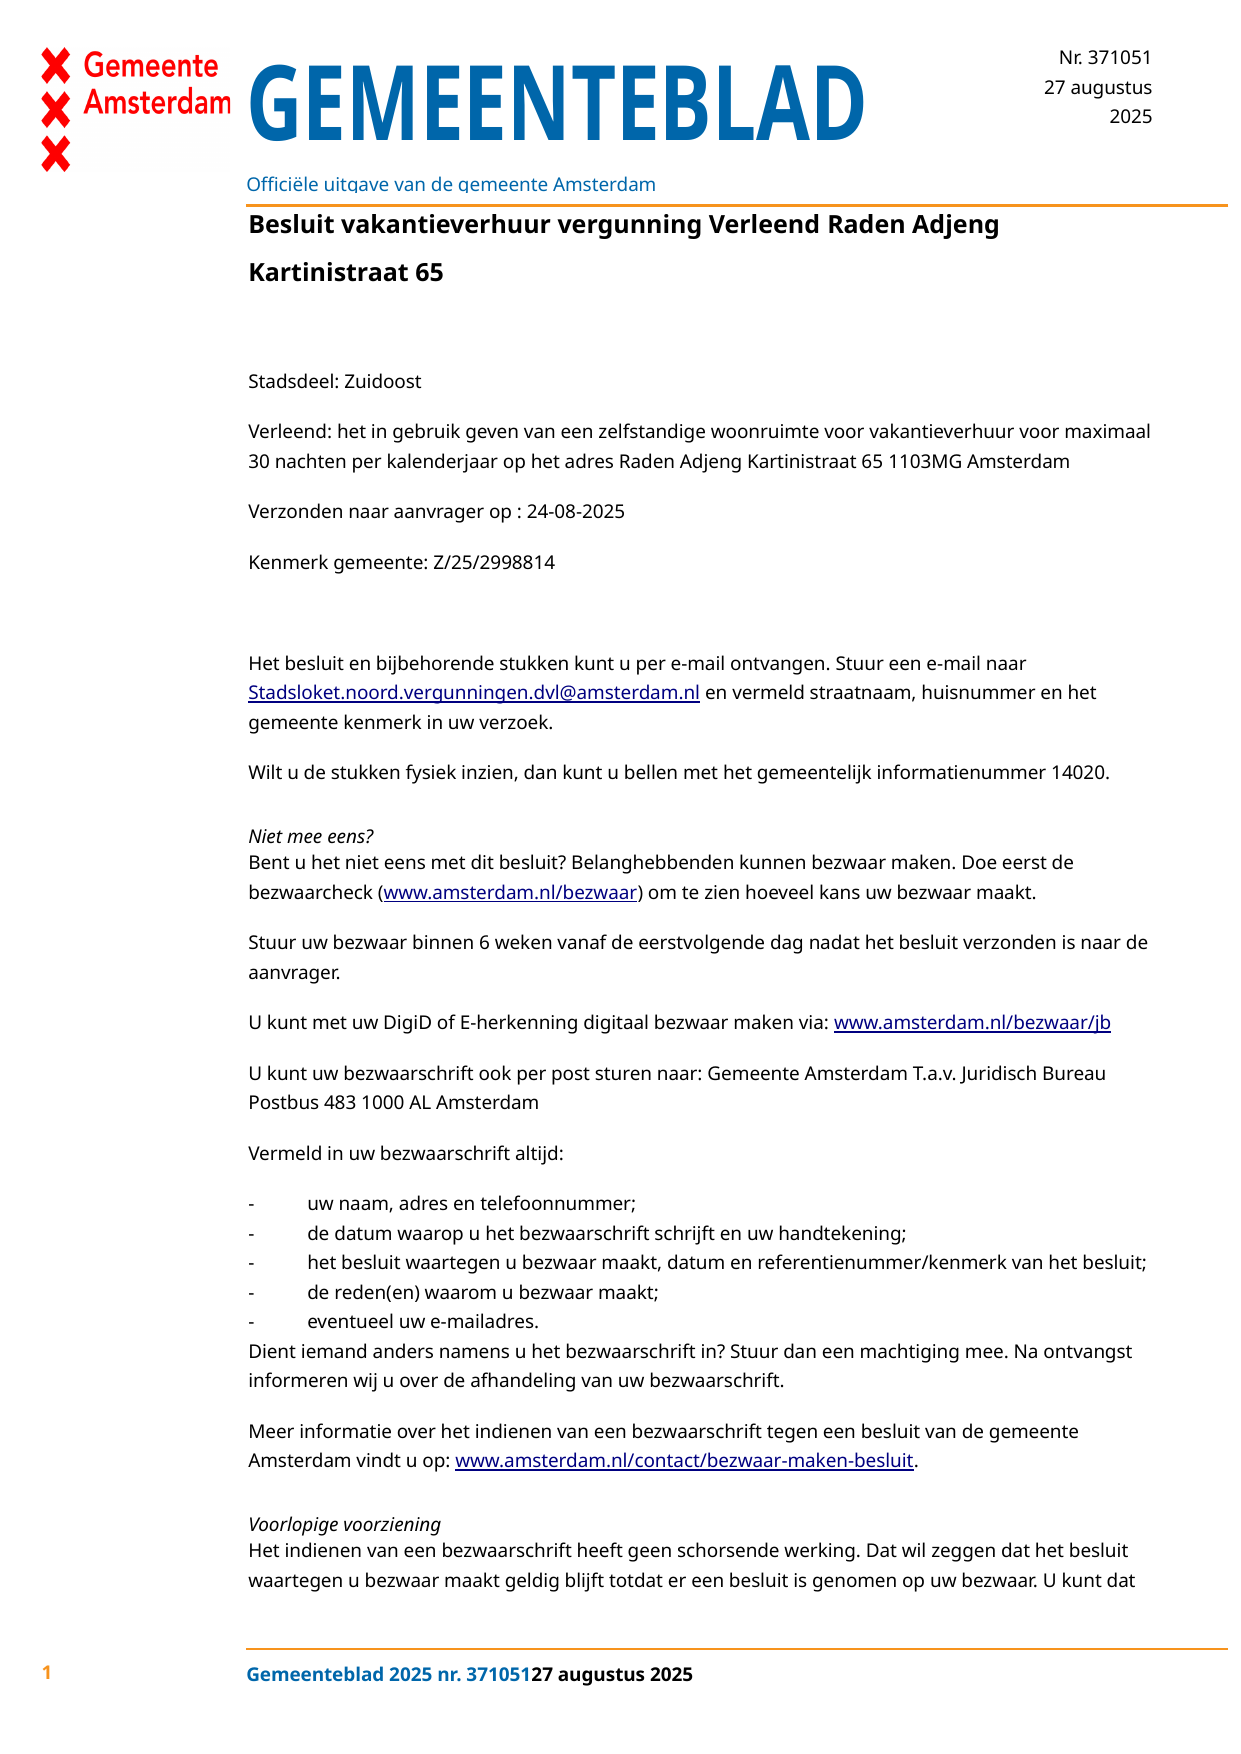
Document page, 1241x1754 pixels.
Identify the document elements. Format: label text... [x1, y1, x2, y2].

text Het besluit en bijbehorende stukken kunt u per e-mail ontvangen. Stuur een e-mail naar Stadsloket.noord.vergunningen.dvl@amsterdam.nl en vermeld straatnaam, huisnummer en het gemeente kenmerk in uw verzoek. [248, 650, 1152, 735]
picture [41, 47, 231, 172]
text Niet mee eens? [248, 823, 1152, 849]
text Besluit vakantieverhuur vergunning Verleend Raden Adjeng Kartinistraat 65 [248, 207, 1152, 288]
list uw naam, adres en telefoonnummer; [248, 1190, 1152, 1216]
list de datum waarop u het bezwaarschrift schrijft en uw handtekening; [248, 1220, 1152, 1245]
text Wilt u de stukken fysiek inzien, dan kunt u bellen met het gemeentelijk informatienummer 14020. [248, 759, 1152, 785]
text Stadsdeel: Zuidoost [248, 368, 1152, 394]
list het besluit waartegen u bezwaar maakt, datum en referentienummer/kenmerk van het besluit; [248, 1249, 1152, 1275]
text Kenmerk gemeente: Z/25/2998814 [248, 549, 1152, 575]
text Voorlopige voorziening [248, 1512, 1152, 1537]
text Meer informatie over het indienen van een bezwaarschrift tegen een besluit van de gemeente Amsterdam vindt u op: www.amsterdam.nl/contact/bezwaar-maken-besluit. [248, 1418, 1152, 1473]
text Stuur uw bezwaar binnen 6 weken vanaf de eerstvolgende dag nadat het besluit verzonden is naar de aanvrager. [248, 929, 1152, 984]
list de reden(en) waarom u bezwaar maakt; [248, 1279, 1152, 1304]
text Verleend: het in gebruik geven van een zelfstandige woonruimte voor vakantieverhuur voor maximaal 30 nachten per kalenderjaar op het adres Raden Adjeng Kartinistraat 65 1103MG Amsterdam [248, 419, 1152, 474]
text Het indienen van een bezwaarschrift heeft geen schorsende werking. Dat wil zeggen dat het besluit waartegen u bezwaar maakt geldig blijft totdat er een besluit is genomen op uw bezwaar. U kunt dat [248, 1537, 1152, 1593]
list eventueel uw e-mailadres. [248, 1308, 1152, 1334]
text Dient iemand anders namens u het bezwaarschrift in? Stuur dan een machtiging mee. Na ontvangst informeren wij u over de afhandeling van uw bezwaarschrift. [248, 1338, 1152, 1393]
text U kunt met uw DigiD of E-herkenning digitaal bezwaar maken via: www.amsterdam.nl/bezwaar/jb [248, 1009, 1152, 1035]
text Verzonden naar aanvrager op : 24-08-2025 [248, 499, 1152, 524]
text U kunt uw bezwaarschrift ook per post sturen naar: Gemeente Amsterdam T.a.v. Juridisch Bureau Postbus 483 1000 AL Amsterdam [248, 1060, 1152, 1115]
text Bent u het niet eens met dit besluit? Belanghebbenden kunnen bezwaar maken. Doe eerst de bezwaarcheck (www.amsterdam.nl/bezwaar) om te zien hoeveel kans uw bezwaar maakt. [248, 849, 1152, 904]
text Vermeld in uw bezwaarschrift altijd: [248, 1140, 1152, 1165]
